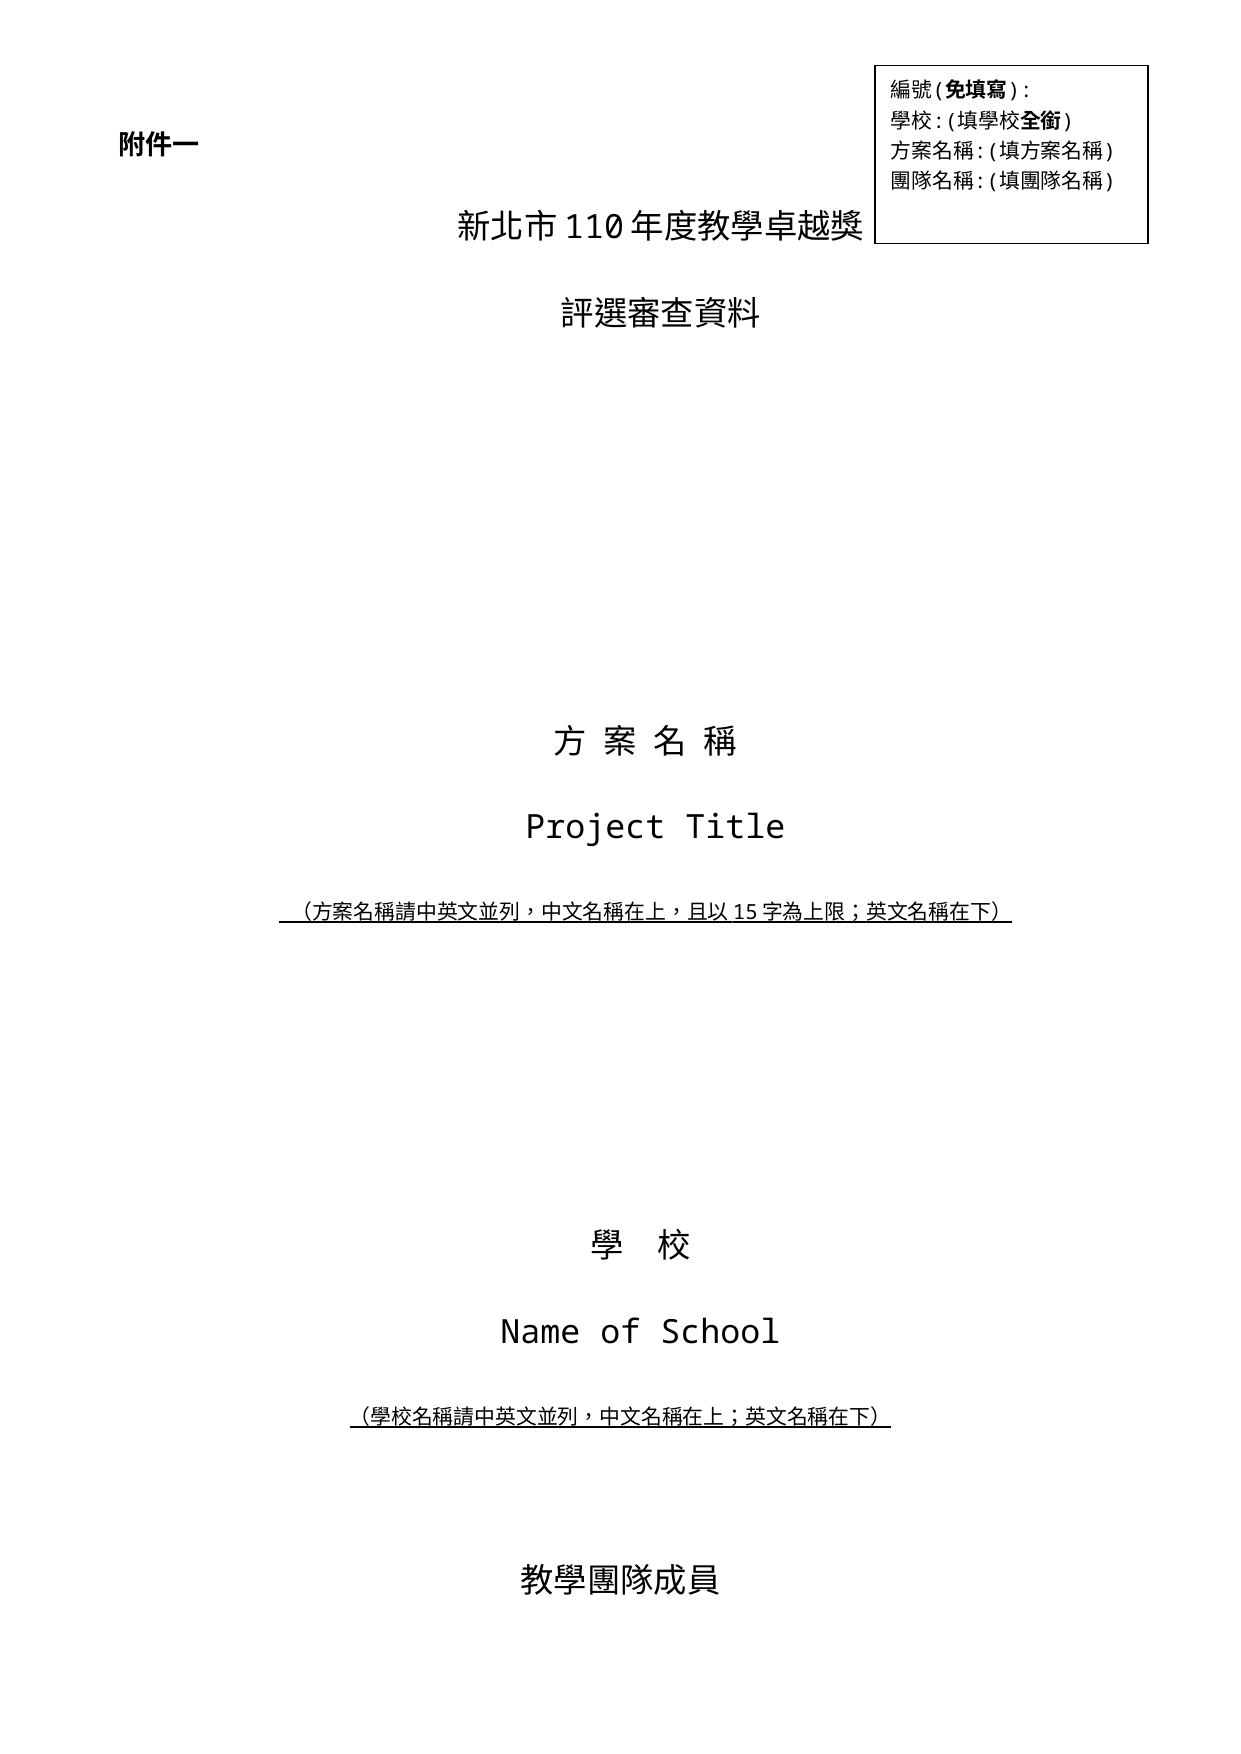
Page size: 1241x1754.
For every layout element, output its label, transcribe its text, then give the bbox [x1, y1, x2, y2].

text [876, 66, 1147, 243]
text 團隊名稱:(填團隊名稱) [891, 165, 1132, 195]
text 方案名稱:(填方案名稱) [891, 134, 1132, 165]
text Name of School [118, 1288, 1122, 1351]
text （方案名稱請中英文並列，中文名稱在上，且以15字為上限；英文名稱在下） [118, 869, 1122, 931]
text 編號(免填寫): [891, 74, 1132, 104]
text 學校:(填學校全銜) [891, 104, 1132, 134]
text 教學團隊成員 [118, 1537, 1122, 1599]
text 評選審查資料 [199, 269, 1122, 332]
text 新北市110年度教學卓越獎 [199, 183, 874, 245]
text 附件一 [118, 101, 874, 163]
text Project Title [168, 783, 1122, 846]
text 學 校 [118, 1202, 1122, 1264]
text 方 案 名 稱 [118, 697, 1122, 759]
text （學校名稱請中英文並列，中文名稱在上；英文名稱在下） [118, 1374, 1122, 1436]
